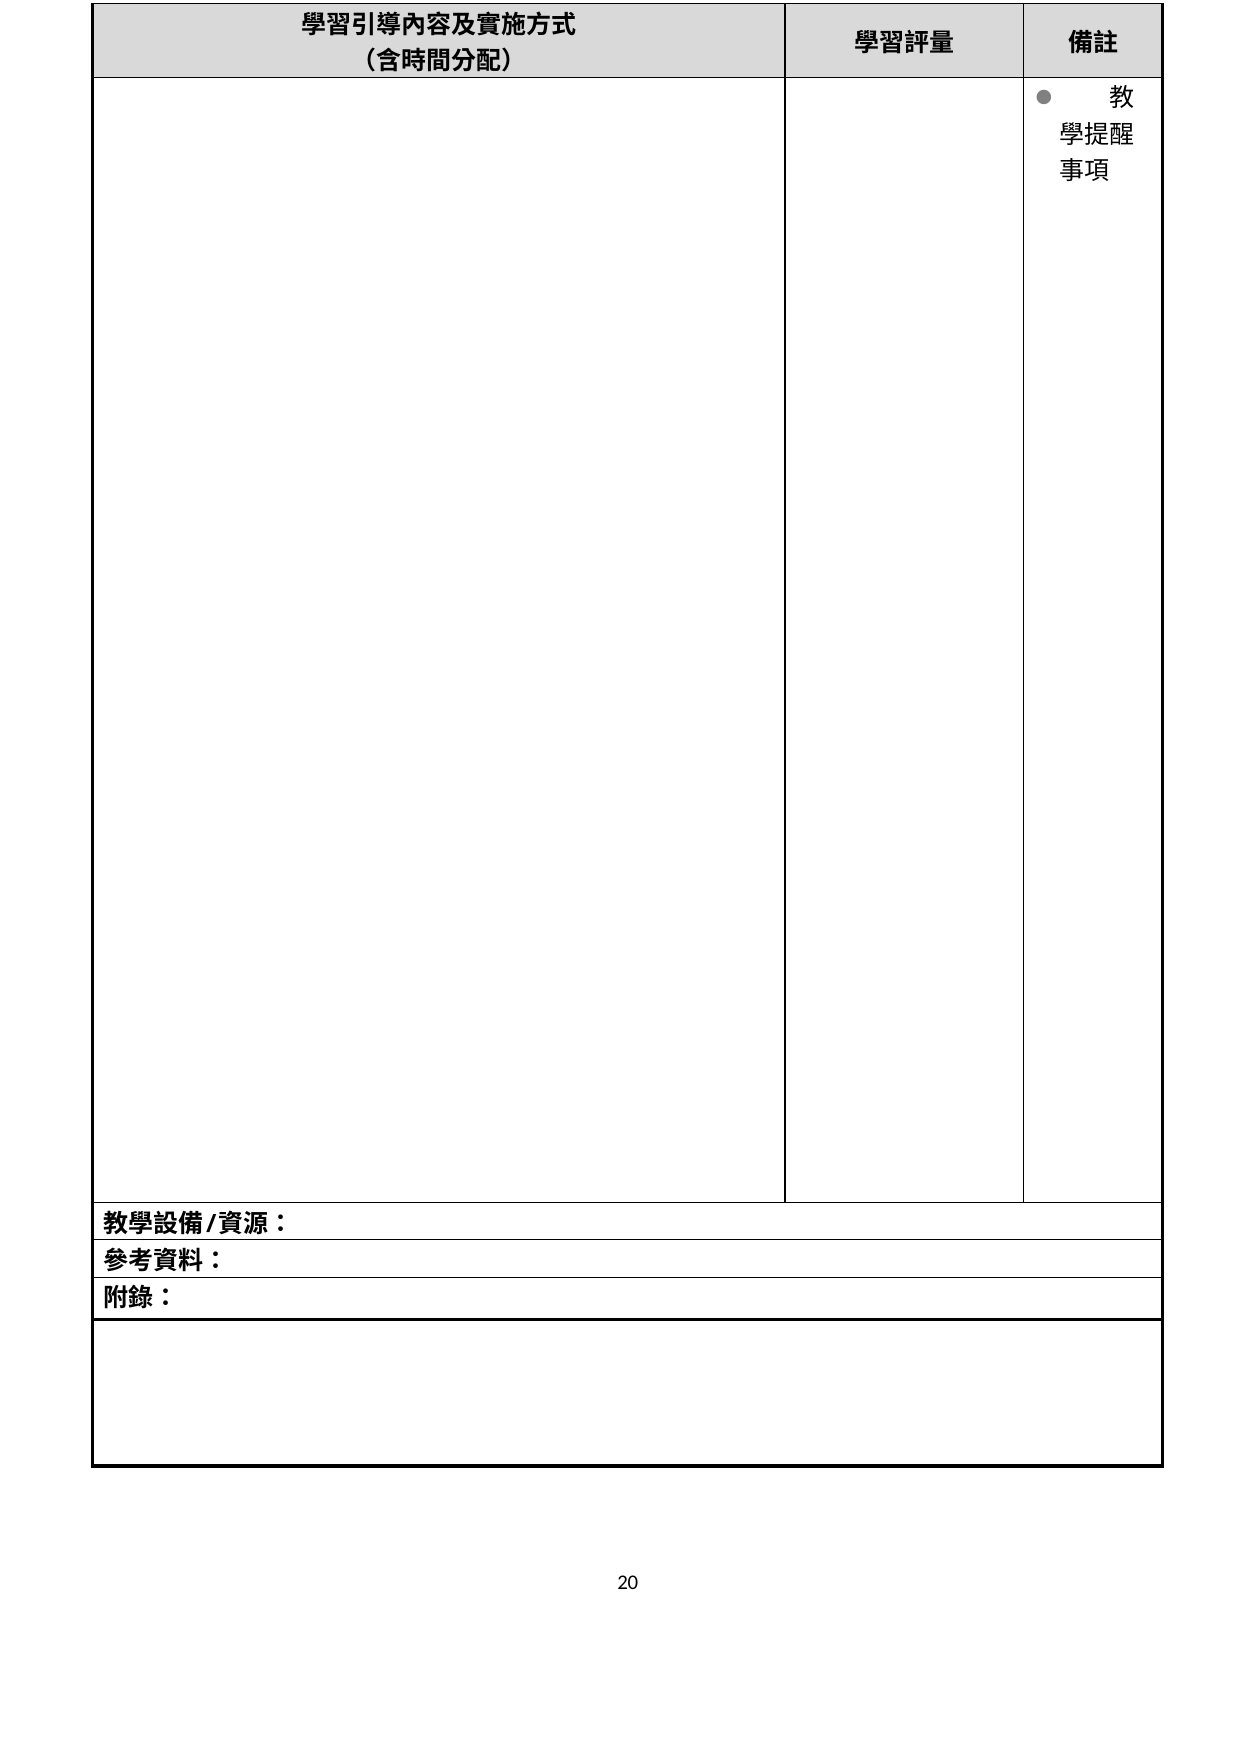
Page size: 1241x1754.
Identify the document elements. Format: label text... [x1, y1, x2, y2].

table_cell 學習評量 [786, 4, 1023, 77]
table_cell [786, 78, 1023, 1202]
table_cell 教學設備/資源： [94, 1203, 1161, 1239]
table_cell 備註 [1024, 4, 1161, 77]
table_cell 學習引導內容及實施方式 （含時間分配） [94, 4, 784, 77]
table_cell [94, 78, 784, 1202]
table_cell 附錄： [94, 1278, 1161, 1318]
table_cell 參考資料： [94, 1240, 1161, 1277]
table_cell [94, 1321, 1161, 1464]
table_cell 教學提醒事項 [1024, 78, 1161, 1202]
